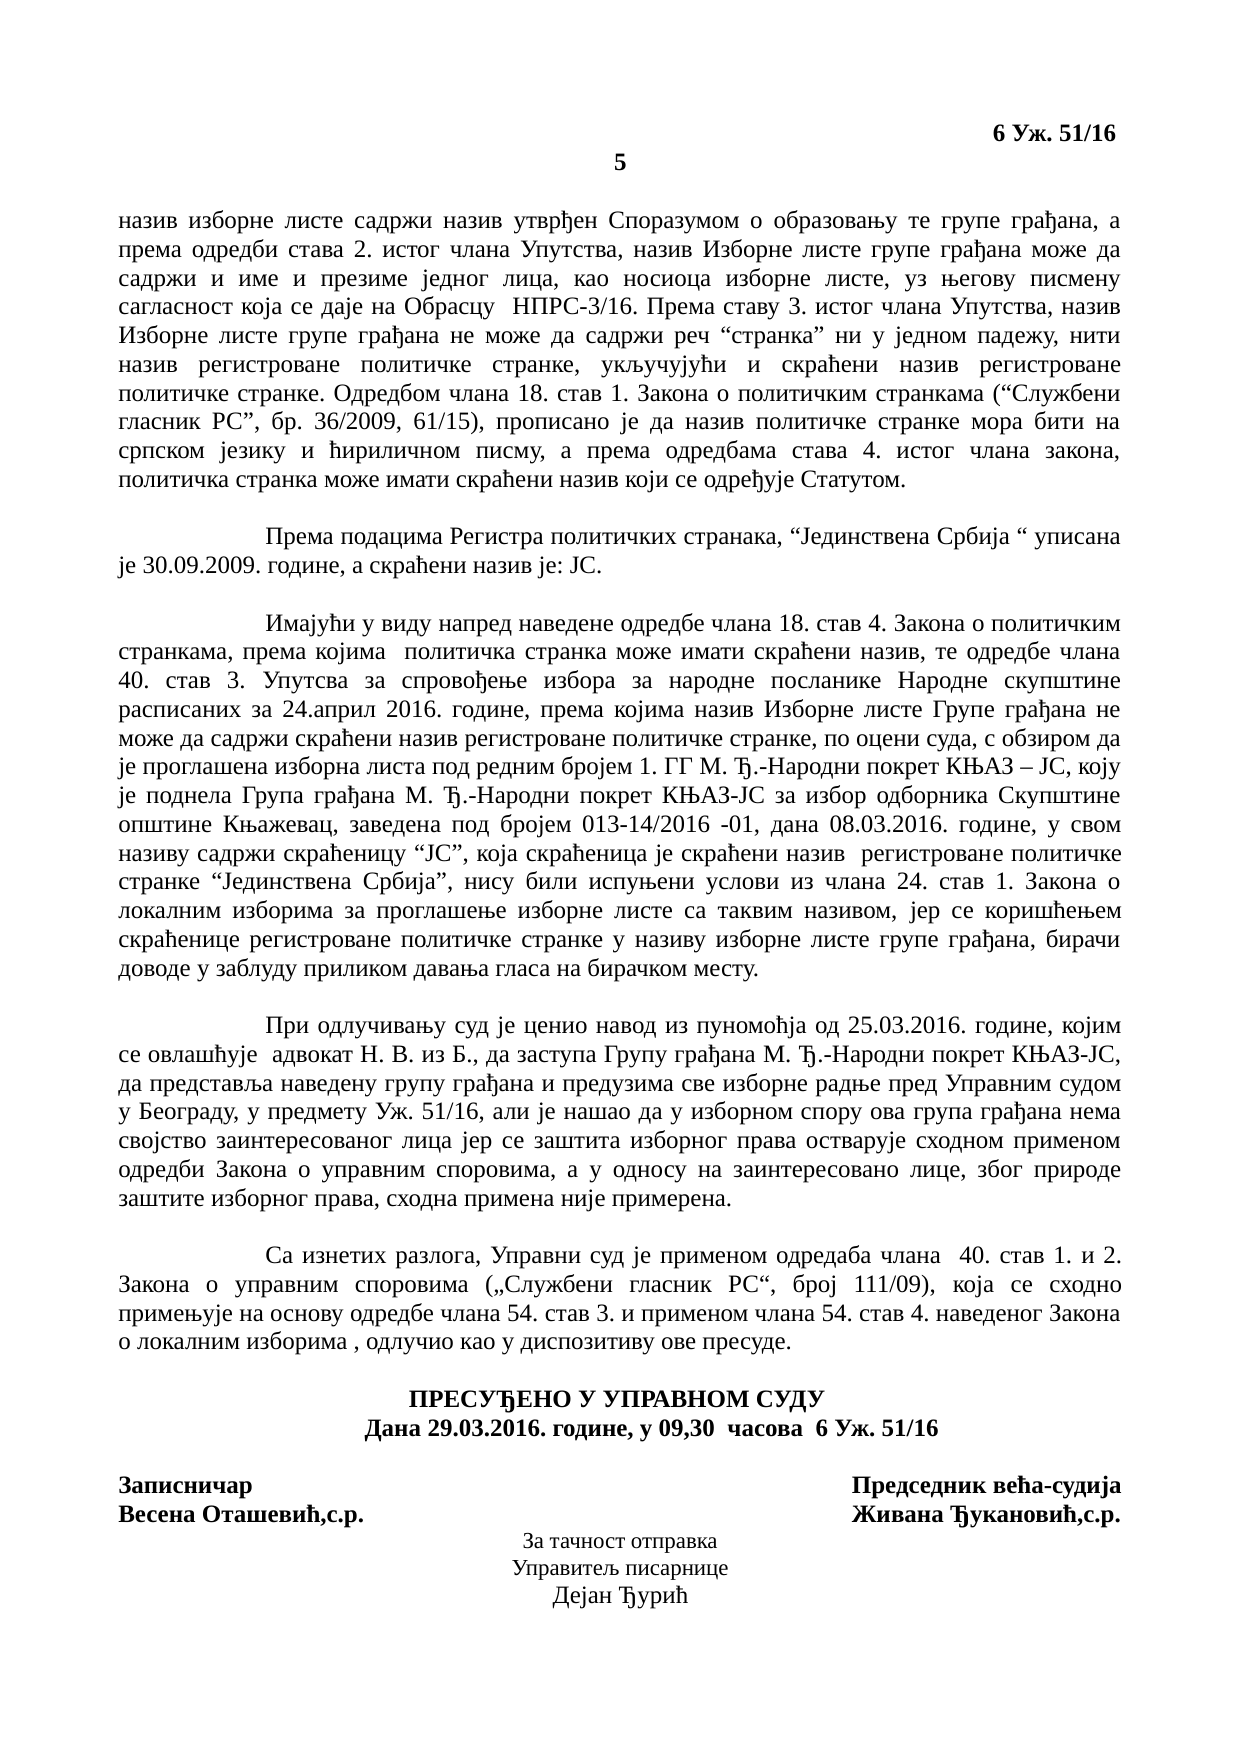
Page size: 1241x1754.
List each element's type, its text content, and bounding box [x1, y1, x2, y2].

text назив изборне листе садржи назив утврђен Споразумом о образовању те групе грађана, а према одредби става 2. истог члана Упутства, назив Изборне листе групе грађана може да садржи и име и презиме једног лица, као носиоца изборне листе, уз његову писмену сагласност која се даје на Обрасцу НПРС-3/16. Према ставу 3. истог члана Упутства, назив Изборне листе групе грађана не може да садржи реч “странка” ни у једном падежу, нити назив регистроване политичке странке, укључујући и скраћени назив регистроване политичке странке. Одредбом члана 18. став 1. Закона о политичким странкама (“Службени гласник РС”, бр. 36/2009, 61/15), прописано је да назив политичке странке мора бити на српском језику и ћириличном писму, а према одредбама става 4. истог члана закона, политичка странка може имати скраћени назив који се одређује Статутом. [118, 205, 1122, 493]
text Дана 29.03.2016. године, у 09,30 часова 6 Уж. 51/16 [118, 1413, 1122, 1441]
text Весена Оташевић,с.р. Живана Ђукановић,с.р. [118, 1499, 1122, 1528]
text Према подацима Регистра политичких странака, “Јединствена Србија “ уписана је 30.09.2009. године, а скраћени назив је: ЈС. [118, 521, 1122, 579]
text Дејан Ђурић [118, 1580, 1122, 1609]
text Записничар Председник већа-судија [118, 1470, 1122, 1499]
text Имајући у виду напред наведене одредбе члана 18. став 4. Закона о политичким странкама, према којима политичка странка може имати скраћени назив, те одредбе члана 40. став 3. Упутсва за спровођење избора за народне посланике Народне скупштине расписаних за 24.април 2016. године, према којима назив Изборне листе Групе грађана не може да садржи скраћени назив регистроване политичке странке, по оцени суда, с обзиром да је проглашена изборна листа под редним бројем 1. ГГ М. Ђ.-Народни покрет КЊАЗ – ЈС, коју је поднела Група грађана М. Ђ.-Народни покрет КЊАЗ-ЈС за избор одборника Скупштине општине Књажевац, заведена под бројем 013-14/2016 -01, дана 08.03.2016. године, у свом називу садржи скраћеницу “ЈС”, која скраћеница је скраћени назив регистроване политичке странке “Јединствена Србија”, нису били испуњени услови из члана 24. став 1. Закона о локалним изборима за проглашење изборне листе са таквим називом, јер се коришћењем скраћенице регистроване политичке странке у називу изборне листе групе грађана, бирачи доводе у заблуду приликом давања гласа на бирачком месту. [118, 608, 1122, 981]
text При одлучивању суд је ценио навод из пуномоћја од 25.03.2016. године, којим се овлашћује адвокат Н. В. из Б., да заступа Групу грађана М. Ђ.-Народни покрет КЊАЗ-ЈС, да представља наведену групу грађана и предузима све изборне радње пред Управним судом у Београду, у предмету Уж. 51/16, али је нашао да у изборном спору ова група грађана нема својство заинтересованог лица јер се заштита изборног права остварује сходном применом одредби Закона о управним споровима, а у односу на заинтересовано лице, због природе заштите изборног права, сходна примена није примерена. [118, 1010, 1122, 1211]
text Са изнетих разлога, Управни суд је применом одредаба члана 40. став 1. и 2. Закона о управним споровима („Службени гласник РС“, број 111/09), која се сходно примењује на основу одредбе члана 54. став 3. и применом члана 54. став 4. наведеног Закона о локалним изборима , одлучио као у диспозитиву ове пресуде. [118, 1240, 1122, 1355]
text Управитељ писарнице [118, 1554, 1122, 1580]
text ПРЕСУЂЕНО У УПРАВНОМ СУДУ [118, 1384, 1122, 1413]
text За тачност отправка [118, 1528, 1122, 1554]
